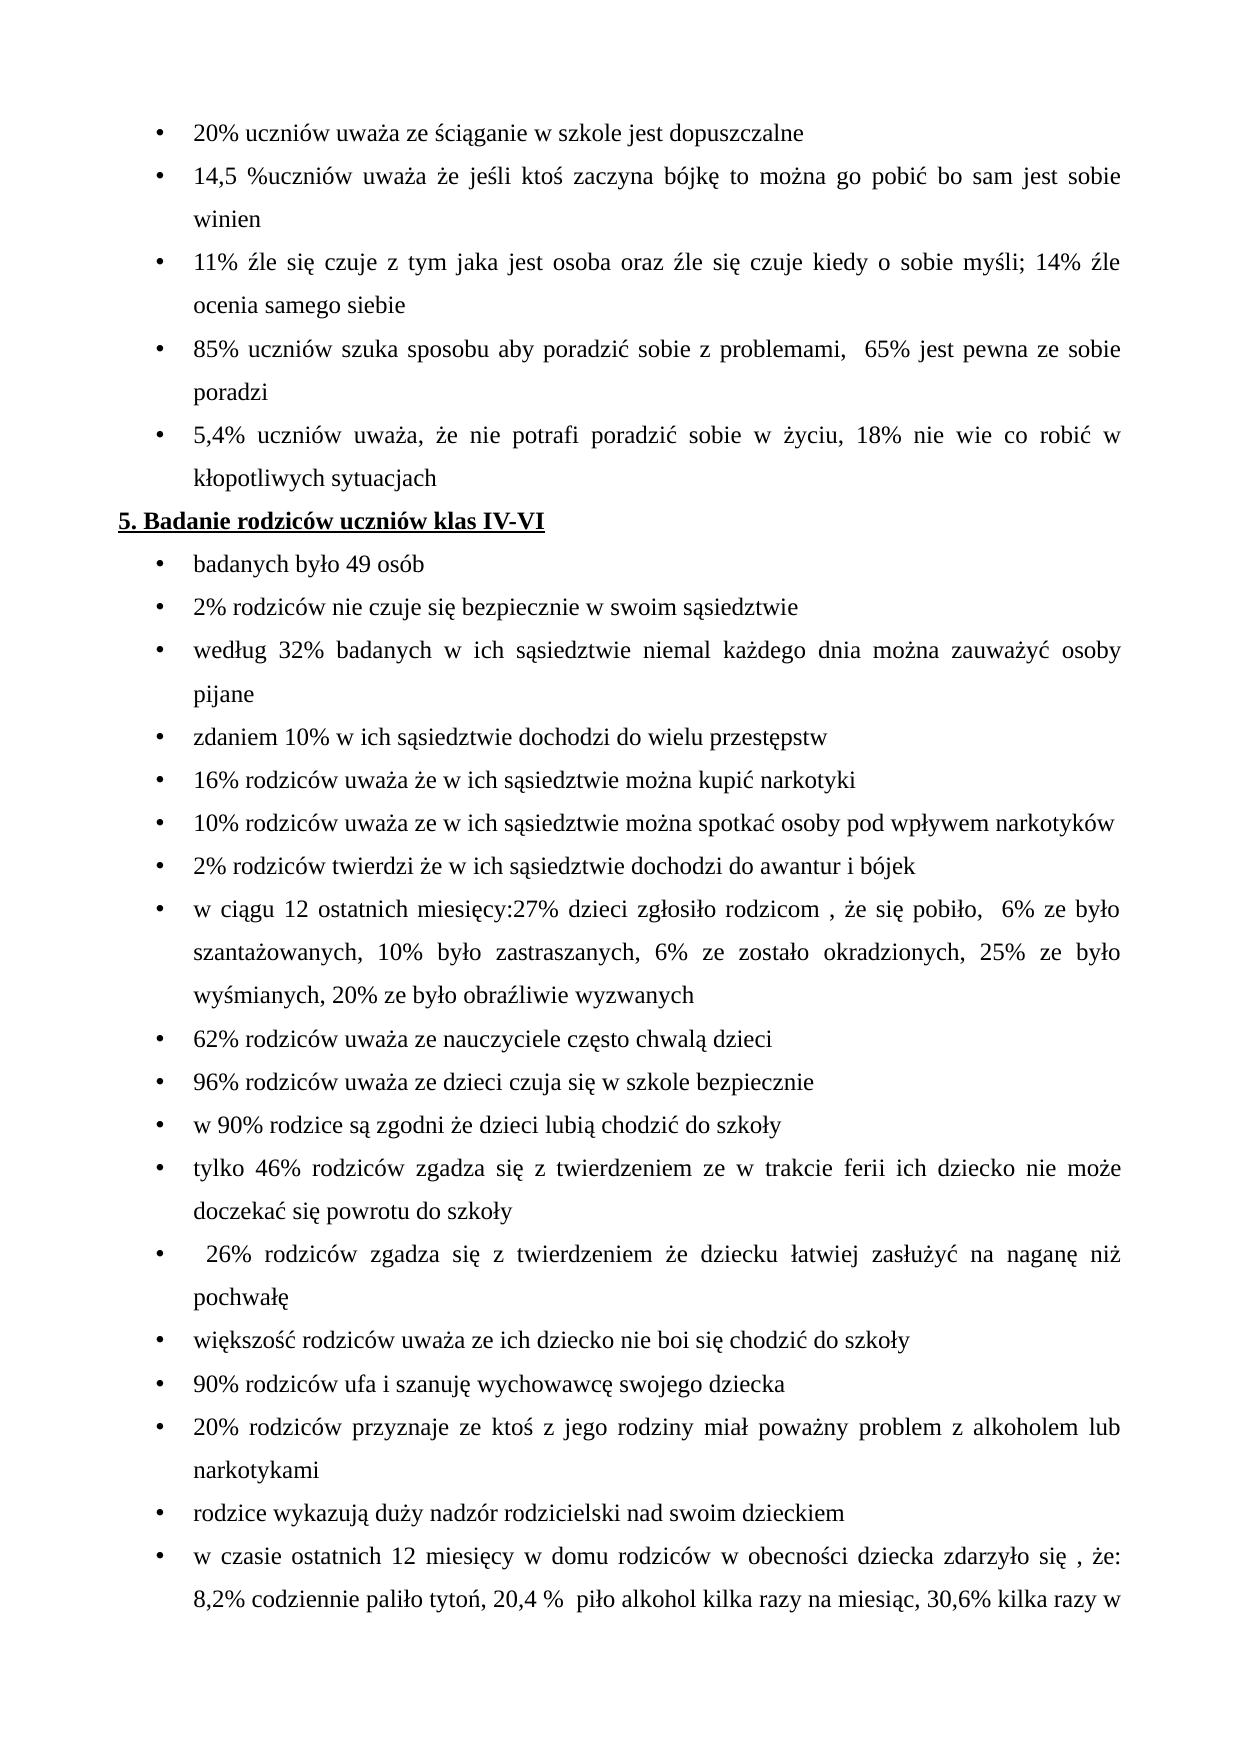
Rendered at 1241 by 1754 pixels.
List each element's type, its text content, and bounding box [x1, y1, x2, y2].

list 90% rodziców ufa i szanuję wychowawcę swojego dziecka [156, 1369, 1122, 1397]
list 26% rodziców zgadza się z twierdzeniem że dziecku łatwiej zasłużyć na naganę niż pochwałę [156, 1239, 1122, 1311]
list 16% rodziców uważa że w ich sąsiedztwie można kupić narkotyki [156, 765, 1122, 794]
list rodzice wykazują duży nadzór rodzicielski nad swoim dzieckiem [156, 1498, 1122, 1527]
text 5. Badanie rodziców uczniów klas IV-VI [118, 506, 1122, 535]
list w czasie ostatnich 12 miesięcy w domu rodziców w obecności dziecka zdarzyło się , że: 8,2% codziennie paliło tytoń, 20,4 % piło alkohol kilka razy na miesiąc, 30,6% kilka razy w [156, 1541, 1122, 1613]
list 10% rodziców uważa ze w ich sąsiedztwie można spotkać osoby pod wpływem narkotyków [156, 808, 1122, 837]
list 5,4% uczniów uważa, że nie potrafi poradzić sobie w życiu, 18% nie wie co robić w kłopotliwych sytuacjach [156, 420, 1122, 492]
list 85% uczniów szuka sposobu aby poradzić sobie z problemami, 65% jest pewna ze sobie poradzi [156, 334, 1122, 406]
list większość rodziców uważa ze ich dziecko nie boi się chodzić do szkoły [156, 1326, 1122, 1354]
list według 32% badanych w ich sąsiedztwie niemal każdego dnia można zauważyć osoby pijane [156, 636, 1122, 707]
list w 90% rodzice są zgodni że dzieci lubią chodzić do szkoły [156, 1110, 1122, 1139]
list 11% źle się czuje z tym jaka jest osoba oraz źle się czuje kiedy o sobie myśli; 14% źle ocenia samego siebie [156, 247, 1122, 319]
list 2% rodziców nie czuje się bezpiecznie w swoim sąsiedztwie [156, 592, 1122, 621]
list 96% rodziców uważa ze dzieci czuja się w szkole bezpiecznie [156, 1067, 1122, 1096]
list 2% rodziców twierdzi że w ich sąsiedztwie dochodzi do awantur i bójek [156, 851, 1122, 880]
list 20% uczniów uważa ze ściąganie w szkole jest dopuszczalne [156, 118, 1122, 147]
list w ciągu 12 ostatnich miesięcy:27% dzieci zgłosiło rodzicom , że się pobiło, 6% ze było szantażowanych, 10% było zastraszanych, 6% ze zostało okradzionych, 25% ze było wyśmianych, 20% ze było obraźliwie wyzwanych [156, 894, 1122, 1009]
list tylko 46% rodziców zgadza się z twierdzeniem ze w trakcie ferii ich dziecko nie może doczekać się powrotu do szkoły [156, 1153, 1122, 1225]
list 62% rodziców uważa ze nauczyciele często chwalą dzieci [156, 1024, 1122, 1052]
list badanych było 49 osób [156, 549, 1122, 578]
list 20% rodziców przyznaje ze ktoś z jego rodziny miał poważny problem z alkoholem lub narkotykami [156, 1412, 1122, 1484]
list zdaniem 10% w ich sąsiedztwie dochodzi do wielu przestępstw [156, 722, 1122, 751]
list 14,5 %uczniów uważa że jeśli ktoś zaczyna bójkę to można go pobić bo sam jest sobie winien [156, 161, 1122, 233]
